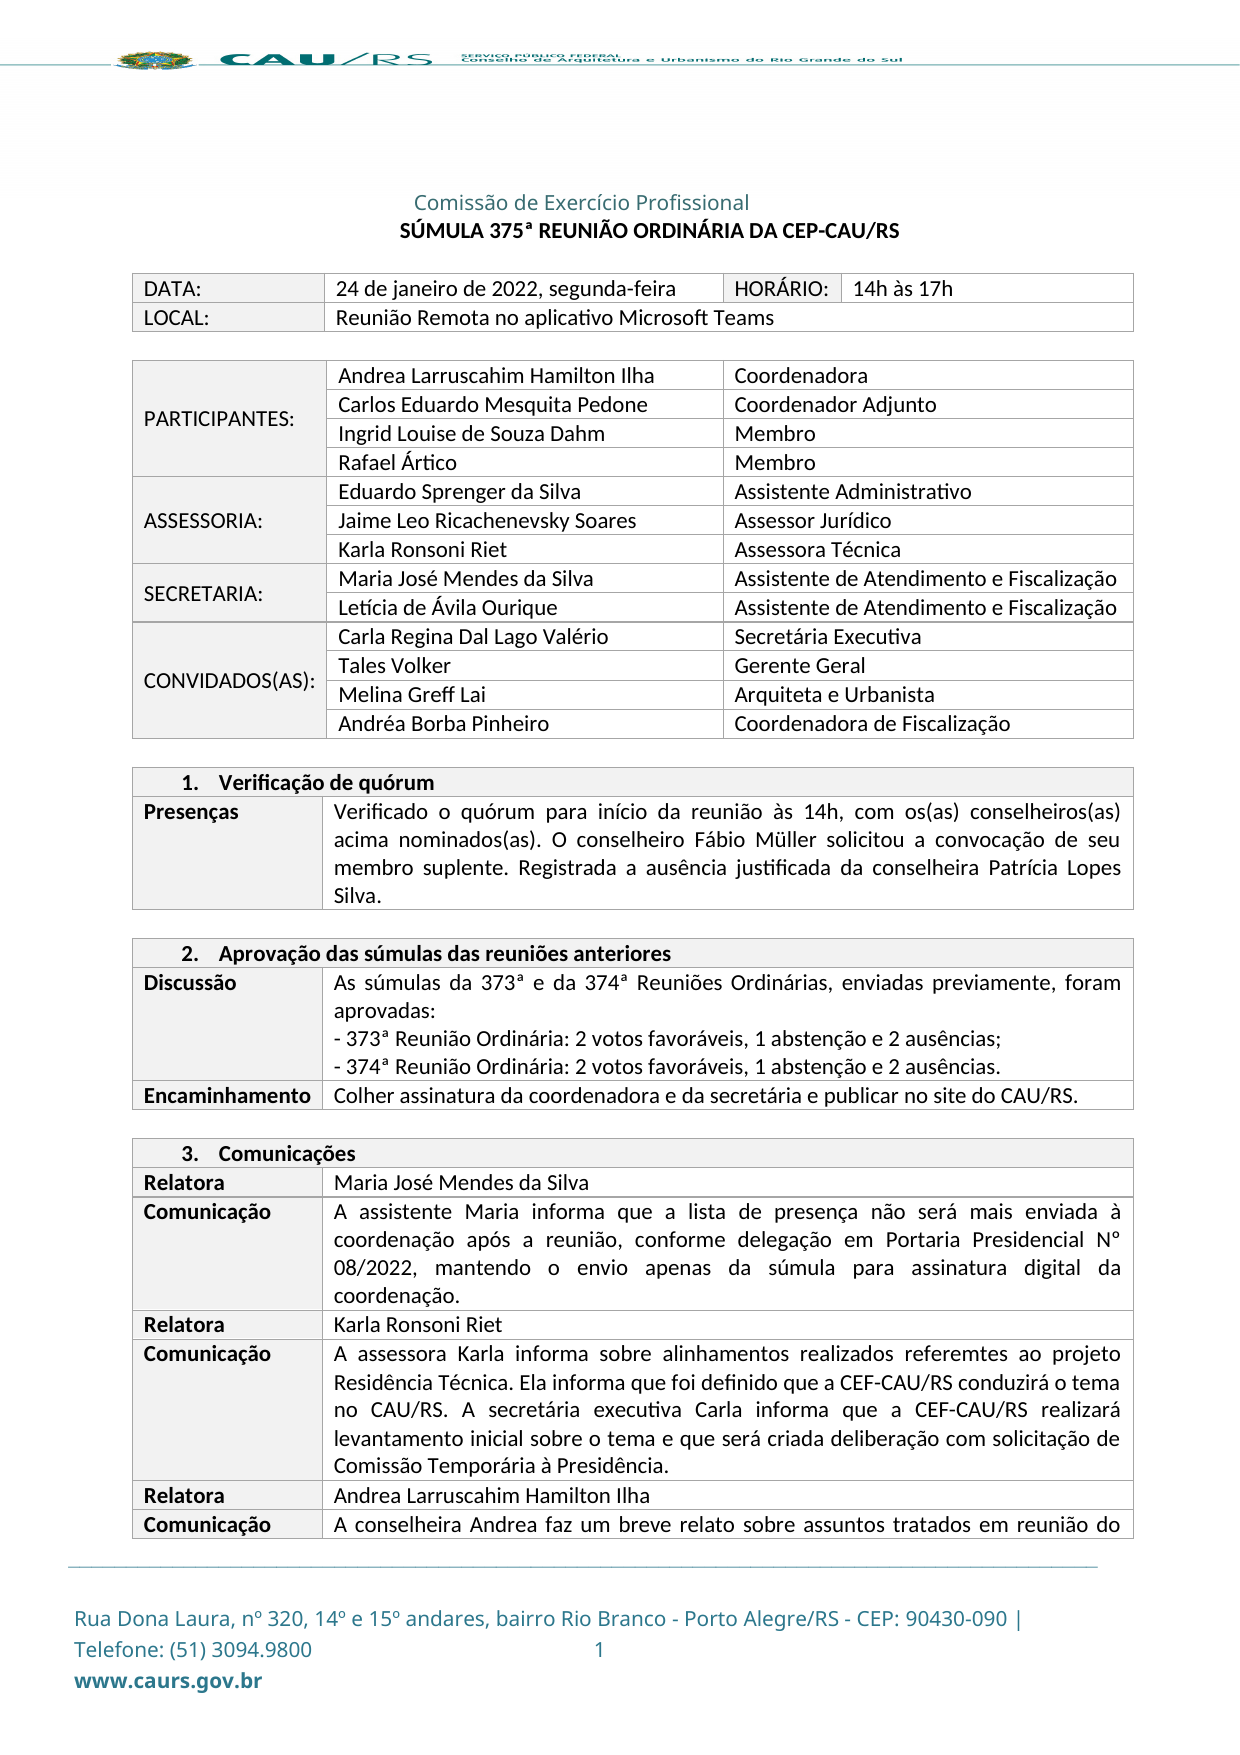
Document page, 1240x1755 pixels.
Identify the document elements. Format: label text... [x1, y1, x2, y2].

table_cell Assistente de Atendimento e Fiscalização [724, 564, 1133, 592]
table_cell [133, 910, 1133, 938]
table_header DATA: [133, 274, 324, 302]
table_cell Tales Volker [327, 651, 723, 679]
table_cell Andréa Borba Pinheiro [327, 710, 723, 738]
table_header 14h às 17h [842, 274, 1133, 302]
table_cell Karla Ronsoni Riet [327, 535, 723, 563]
table_cell Secretária Executiva [724, 623, 1133, 650]
table_cell A assistente Maria informa que a lista de presença não será mais enviada à coordenação após a reunião, conforme delegação em Portaria Presidencial Nº 08/2022, mantendo o envio apenas da súmula para assinatura digital da coordenação. [323, 1198, 1133, 1309]
table_cell Comunicação [133, 1510, 322, 1538]
table_cell Coordenador Adjunto [724, 390, 1133, 418]
table_header Coordenadora [724, 361, 1133, 389]
table_cell ASSESSORIA: [133, 477, 326, 563]
table_cell LOCAL: [133, 303, 324, 331]
table_cell Rafael Ártico [327, 448, 723, 476]
table_cell Gerente Geral [724, 651, 1133, 679]
table_cell Comunicações [133, 1139, 1133, 1167]
table_cell Relatora [133, 1311, 322, 1338]
table_cell Assistente Administrativo [724, 477, 1133, 505]
table_cell Letícia de Ávila Ourique [327, 593, 723, 621]
table_cell Comunicação [133, 1198, 322, 1309]
table_cell Ingrid Louise de Souza Dahm [327, 419, 723, 447]
table_cell Maria José Mendes da Silva [327, 564, 723, 592]
table_cell Aprovação das súmulas das reuniões anteriores [133, 939, 1133, 967]
table_cell Carla Regina Dal Lago Valério [327, 623, 723, 650]
table_header Verificação de quórum [133, 768, 1133, 796]
table_cell Membro [724, 419, 1133, 447]
table_cell Comunicação [133, 1340, 322, 1480]
table_cell Karla Ronsoni Riet [323, 1311, 1133, 1338]
table_cell A assessora Karla informa sobre alinhamentos realizados referemtes ao projeto Residência Técnica. Ela informa que foi definido que a CEF-CAU/RS conduzirá o tema no CAU/RS. A secretária executiva Carla informa que a CEF-CAU/RS realizará levantamento inicial sobre o tema e que será criada deliberação com solicitação de Comissão Temporária à Presidência. [323, 1340, 1133, 1480]
table_cell Relatora [133, 1168, 322, 1196]
table_cell Reunião Remota no aplicativo Microsoft Teams [325, 303, 1133, 331]
table_cell Carlos Eduardo Mesquita Pedone [327, 390, 723, 418]
table_header Andrea Larruscahim Hamilton Ilha [327, 361, 723, 389]
table_cell Maria José Mendes da Silva [323, 1168, 1133, 1196]
table_cell Assessor Jurídico [724, 506, 1133, 534]
table_cell Colher assinatura da coordenadora e da secretária e publicar no site do CAU/RS. [323, 1081, 1133, 1109]
table_cell Assessora Técnica [724, 535, 1133, 563]
table_cell Relatora [133, 1481, 322, 1509]
table_cell Discussão [133, 968, 322, 1080]
table_cell Jaime Leo Ricachenevsky Soares [327, 506, 723, 534]
table_header 24 de janeiro de 2022, segunda-feira [325, 274, 723, 302]
table_cell Andrea Larruscahim Hamilton Ilha [323, 1481, 1133, 1509]
table_cell SECRETARIA: [133, 564, 326, 621]
table_cell [133, 1110, 1133, 1138]
table_cell Assistente de Atendimento e Fiscalização [724, 593, 1133, 621]
table_cell Verificado o quórum para início da reunião às 14h, com os(as) conselheiros(as) acima nominados(as). O conselheiro Fábio Müller solicitou a convocação de seu membro suplente. Registrada a ausência justificada da conselheira Patrícia Lopes Silva. [323, 797, 1133, 909]
table_cell Coordenadora de Fiscalização [724, 710, 1133, 738]
table_cell Encaminhamento [133, 1081, 322, 1109]
table_cell A conselheira Andrea faz um breve relato sobre assuntos tratados em reunião do [323, 1510, 1133, 1538]
table_cell As súmulas da 373ª e da 374ª Reuniões Ordinárias, enviadas previamente, foram aprovadas: - 373ª Reunião Ordinária: 2 votos favoráveis, 1 abstenção e 2 ausências; - 374ª Reunião Ordinária: 2 votos favoráveis, 1 abstenção e 2 ausências. [323, 968, 1133, 1080]
table_cell CONVIDADOS(AS): [133, 623, 326, 738]
table_cell Arquiteta e Urbanista [724, 681, 1133, 708]
table_header PARTICIPANTES: [133, 361, 326, 476]
table_cell Membro [724, 448, 1133, 476]
table_cell Melina Greff Lai [327, 681, 723, 708]
table_cell Eduardo Sprenger da Silva [327, 477, 723, 505]
table_cell Presenças [133, 797, 322, 909]
table_header HORÁRIO: [724, 274, 841, 302]
text SÚMULA 375ª REUNIÃO ORDINÁRIA DA CEP-CAU/RS [133, 217, 1093, 244]
